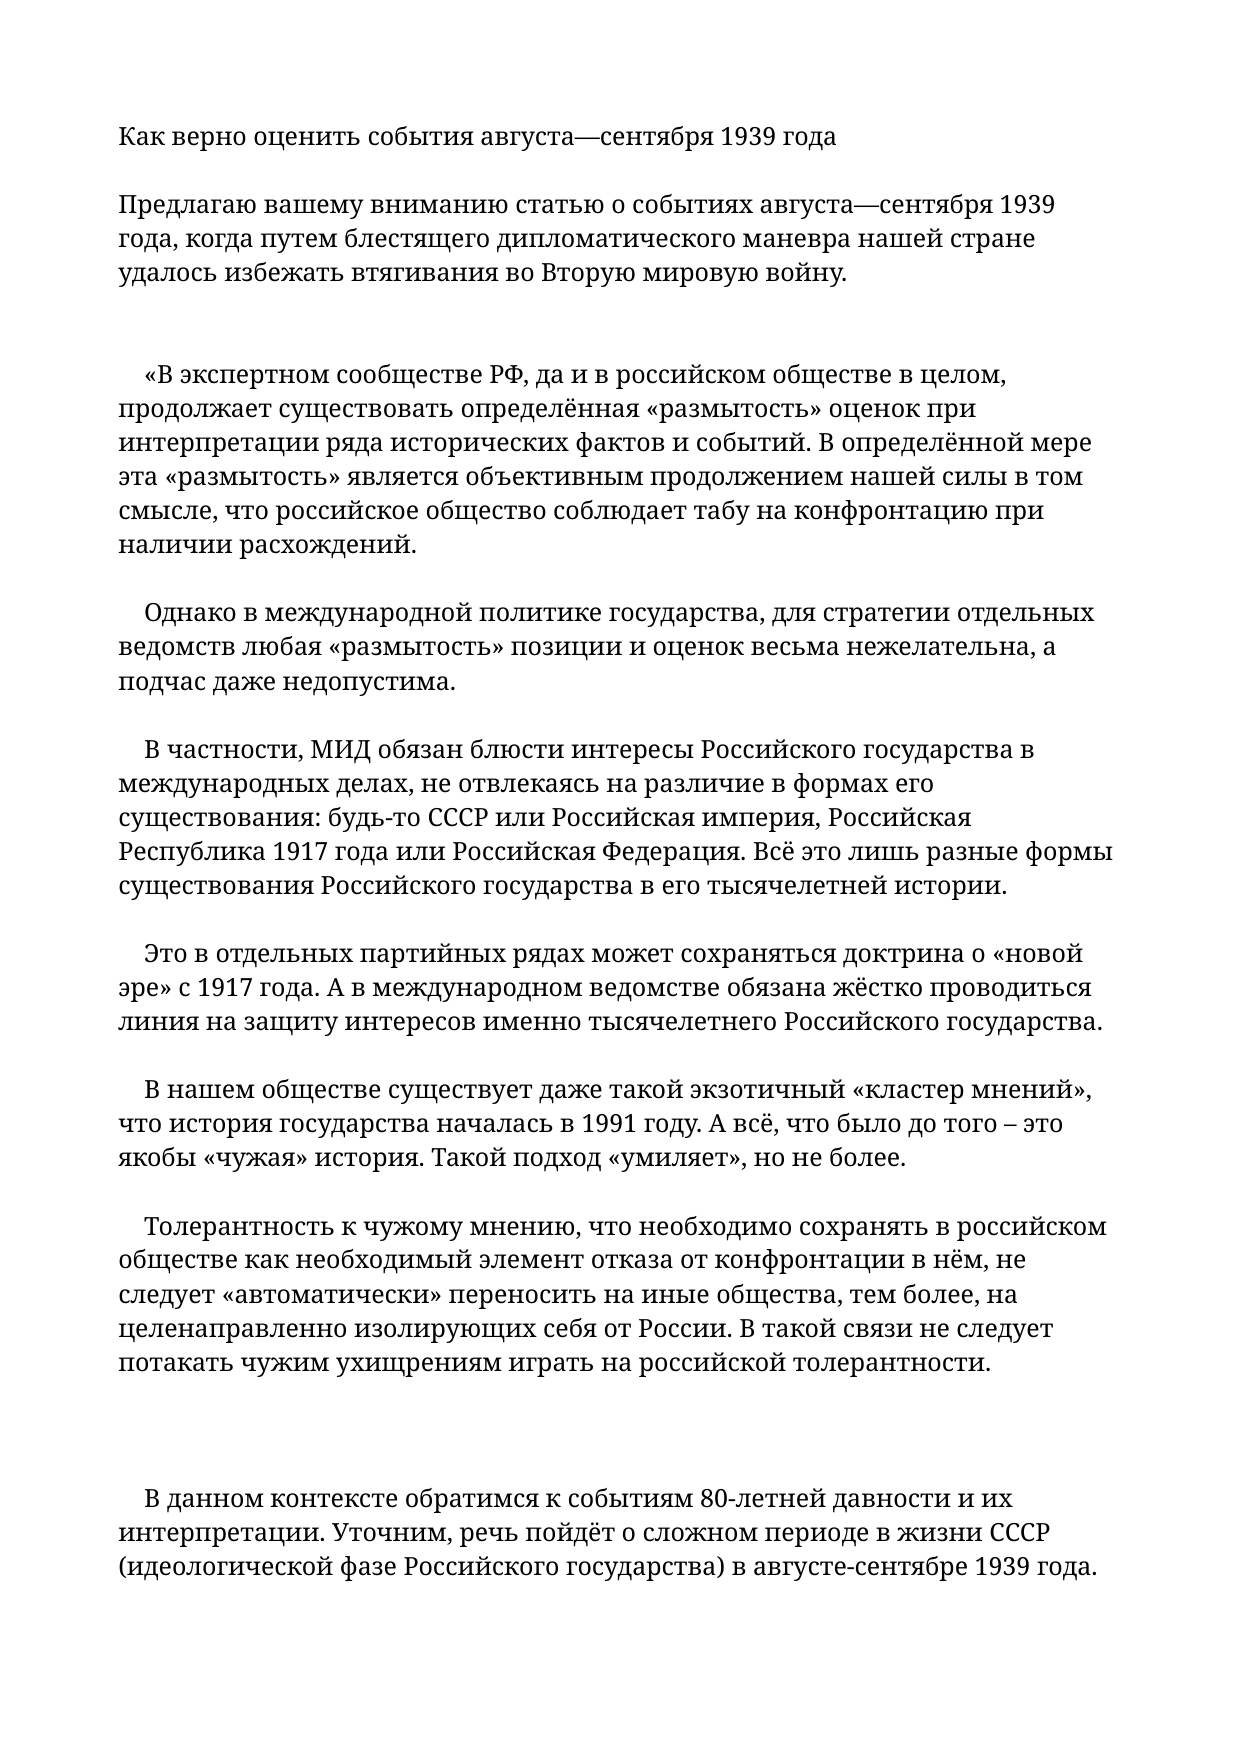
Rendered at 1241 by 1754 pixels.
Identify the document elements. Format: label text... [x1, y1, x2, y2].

text Как верно оценить события августа—сентября 1939 года [118, 118, 1122, 152]
text «В экспертном сообществе РФ, да и в российском обществе в целом, продолжает существовать определённая «размытость» оценок при интерпретации ряда исторических фактов и событий. В определённой мере эта «размытость» является объективным продолжением нашей силы в том смысле, что российское общество соблюдает табу на конфронтацию при наличии расхождений. [118, 357, 1122, 561]
text Предлагаю вашему вниманию статью о событиях августа—сентября 1939 года, когда путем блестящего дипломатического маневра нашей стране удалось избежать втягивания во Вторую мировую войну. [118, 186, 1122, 288]
text В нашем обществе существует даже такой экзотичный «кластер мнений», что история государства началась в 1991 году. А всё, что было до того – это якобы «чужая» история. Такой подход «умиляет», но не более. [118, 1072, 1122, 1174]
text Однако в международной политике государства, для стратегии отдельных ведомств любая «размытость» позиции и оценок весьма нежелательна, а подчас даже недопустима. [118, 595, 1122, 697]
text Толерантность к чужому мнению, что необходимо сохранять в российском обществе как необходимый элемент отказа от конфронтации в нём, не следует «автоматически» переносить на иные общества, тем более, на целенаправленно изолирующих себя от России. В такой связи не следует потакать чужим ухищрениям играть на российской толерантности. [118, 1208, 1122, 1378]
text В частности, МИД обязан блюсти интересы Российского государства в международных делах, не отвлекаясь на различие в формах его существования: будь-то СССР или Российская империя, Российская Республика 1917 года или Российская Федерация. Всё это лишь разные формы существования Российского государства в его тысячелетней истории. [118, 731, 1122, 902]
text В данном контексте обратимся к событиям 80-летней давности и их интерпретации. Уточним, речь пойдёт о сложном периоде в жизни СССР (идеологической фазе Российского государства) в августе-сентябре 1939 года. [118, 1481, 1122, 1583]
text Это в отдельных партийных рядах может сохраняться доктрина о «новой эре» с 1917 года. А в международном ведомстве обязана жёстко проводиться линия на защиту интересов именно тысячелетнего Российского государства. [118, 936, 1122, 1038]
